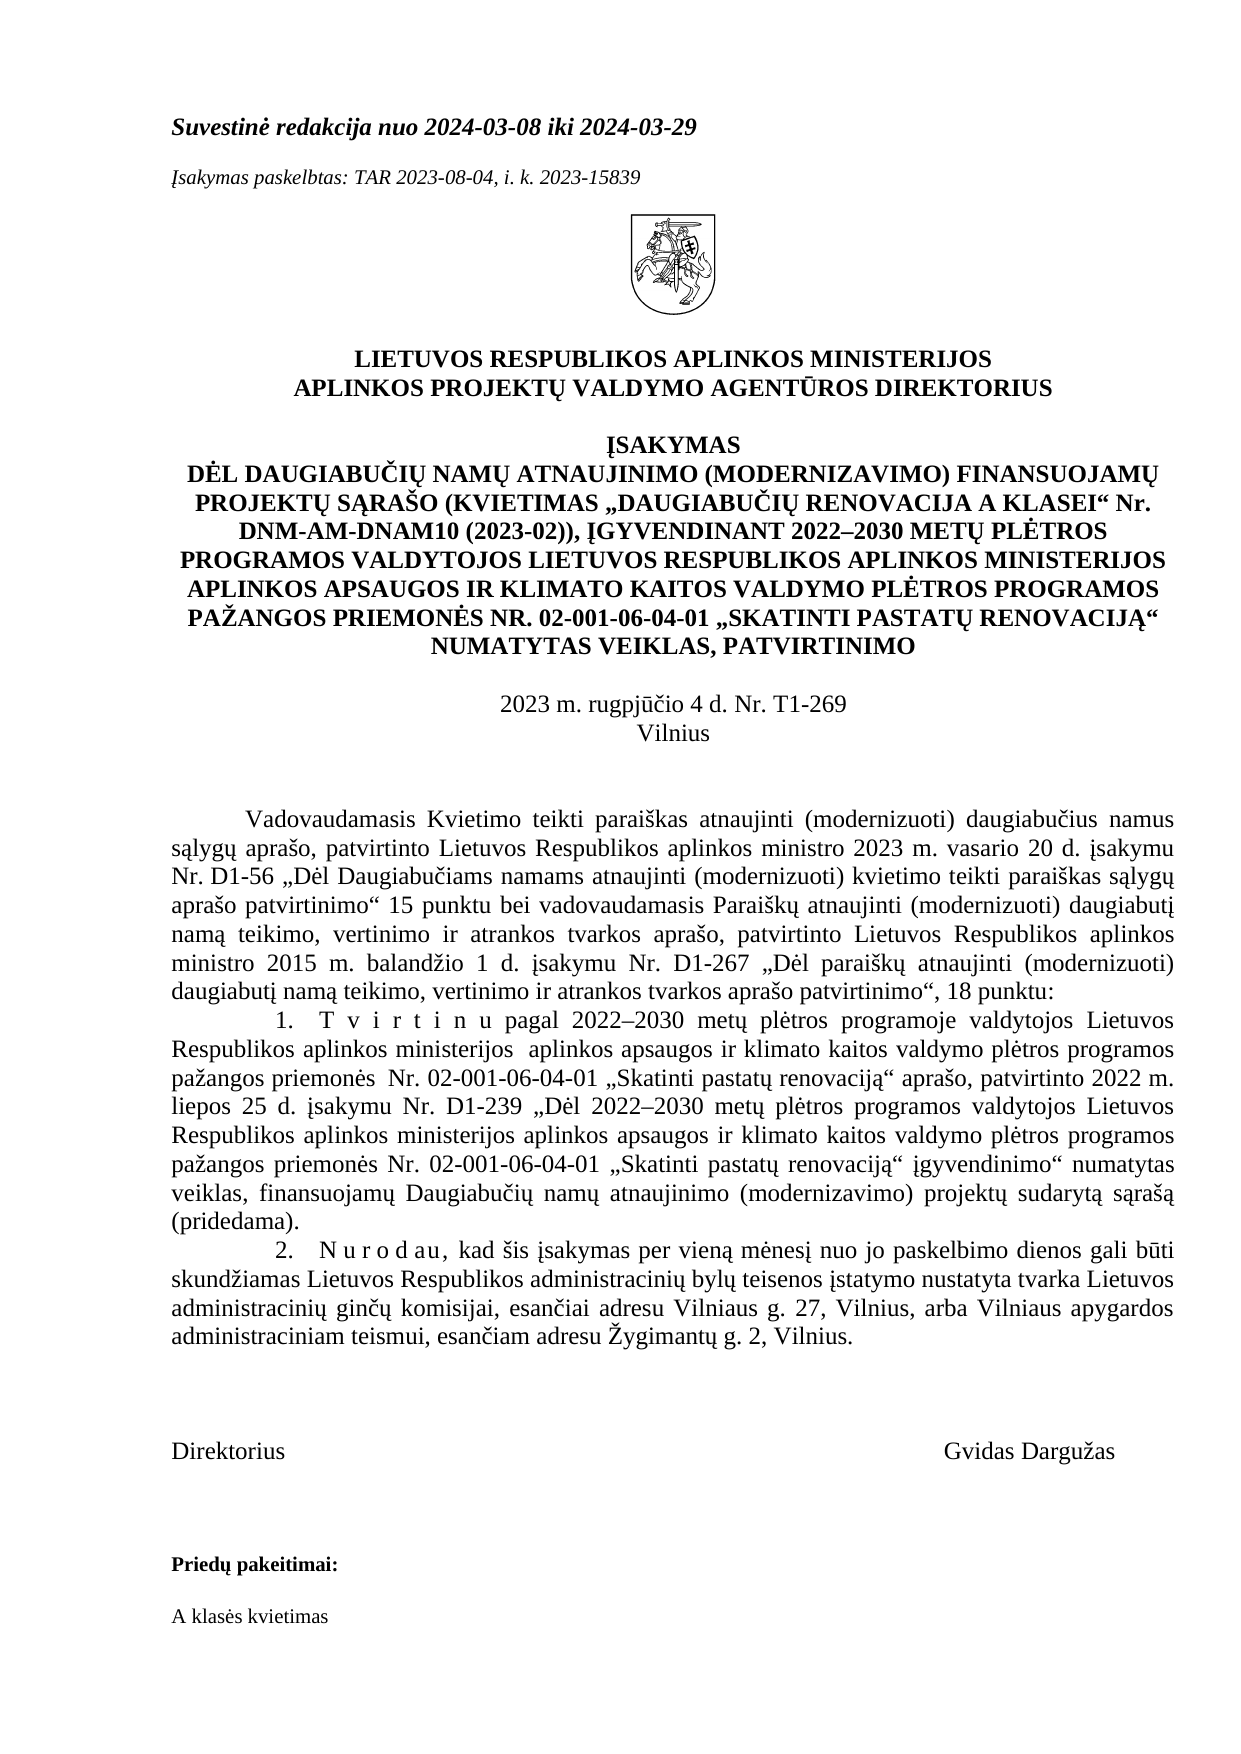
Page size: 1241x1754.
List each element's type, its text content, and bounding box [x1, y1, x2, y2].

text LIETUVOS RESPUBLIKOS APLINKOS MINISTERIJOS [171, 344, 1175, 373]
text Įsakymas [171, 430, 1175, 459]
text Suvestinė redakcija nuo 2024-03-08 iki 2024-03-29 [171, 112, 1175, 141]
text DĖL DAUGIABUČIŲ NAMŲ ATNAUJINIMO (MODERNIZAVIMO) FINANSUOJAMŲ PROJEKTŲ SĄRAŠO (KVIETIMAS „DAUGIABUČIŲ RENOVACIJA A KLASEI“ Nr. DNM-AM-DNAM10 (2023-02)), ĮGYVENDINANT 2022–2030 METŲ PLĖTROS PROGRAMOS VALDYTOJOS LIETUVOS RESPUBLIKOS APLINKOS MINISTERIJOS APLINKOS APSAUGOS IR KLIMATO KAITOS VALDYMO PLĖTROS PROGRAMOS PAŽANGOS PRIEMONĖS NR. 02-001-06-04-01 „SKATINTI PASTATŲ RENOVACIJĄ“ NUMATYTAS VEIKLAS, PATVIRTINIMO [171, 459, 1175, 660]
text APLINKOS PROJEKTŲ VALDYMO AGENTŪROS DIREKTORIUS [171, 373, 1175, 401]
text Priedų pakeitimai: [171, 1551, 1175, 1576]
text Įsakymas paskelbtas: TAR 2023-08-04, i. k. 2023-15839 [171, 165, 1175, 189]
text Vadovaudamasis Kvietimo teikti paraiškas atnaujinti (modernizuoti) daugiabučius namus sąlygų aprašo, patvirtinto Lietuvos Respublikos aplinkos ministro 2023 m. vasario 20 d. įsakymu Nr. D1-56 „Dėl Daugiabučiams namams atnaujinti (modernizuoti) kvietimo teikti paraiškas sąlygų aprašo patvirtinimo“ 15 punktu bei vadovaudamasis Paraiškų atnaujinti (modernizuoti) daugiabutį namą teikimo, vertinimo ir atrankos tvarkos aprašo, patvirtinto Lietuvos Respublikos aplinkos ministro 2015 m. balandžio 1 d. įsakymu Nr. D1-267 „Dėl paraiškų atnaujinti (modernizuoti) daugiabutį namą teikimo, vertinimo ir atrankos tvarkos aprašo patvirtinimo“, 18 punktu: [171, 804, 1175, 1005]
text A klasės kvietimas [171, 1604, 1175, 1628]
text 1. T v i r t i n u pagal 2022–2030 metų plėtros programoje valdytojos Lietuvos Respublikos aplinkos ministerijos aplinkos apsaugos ir klimato kaitos valdymo plėtros programos pažangos priemonės Nr. 02-001-06-04-01 „Skatinti pastatų renovaciją“ aprašo, patvirtinto 2022 m. liepos 25 d. įsakymu Nr. D1-239 „Dėl 2022–2030 metų plėtros programos valdytojos Lietuvos Respublikos aplinkos ministerijos aplinkos apsaugos ir klimato kaitos valdymo plėtros programos pažangos priemonės Nr. 02-001-06-04-01 „Skatinti pastatų renovaciją“ įgyvendinimo“ numatytas veiklas, finansuojamų Daugiabučių namų atnaujinimo (modernizavimo) projektų sudarytą sąrašą (pridedama). [171, 1005, 1175, 1235]
text Direktorius Gvidas Dargužas [171, 1436, 1175, 1465]
text 2023 m. rugpjūčio 4 d. Nr. T1-269 [171, 689, 1175, 718]
text 2. Nurodau, kad šis įsakymas per vieną mėnesį nuo jo paskelbimo dienos gali būti skundžiamas Lietuvos Respublikos administracinių bylų teisenos įstatymo nustatyta tvarka Lietuvos administracinių ginčų komisijai, esančiai adresu Vilniaus g. 27, Vilnius, arba Vilniaus apygardos administraciniam teismui, esančiam adresu Žygimantų g. 2, Vilnius. [171, 1235, 1175, 1350]
text Vilnius [171, 718, 1175, 746]
